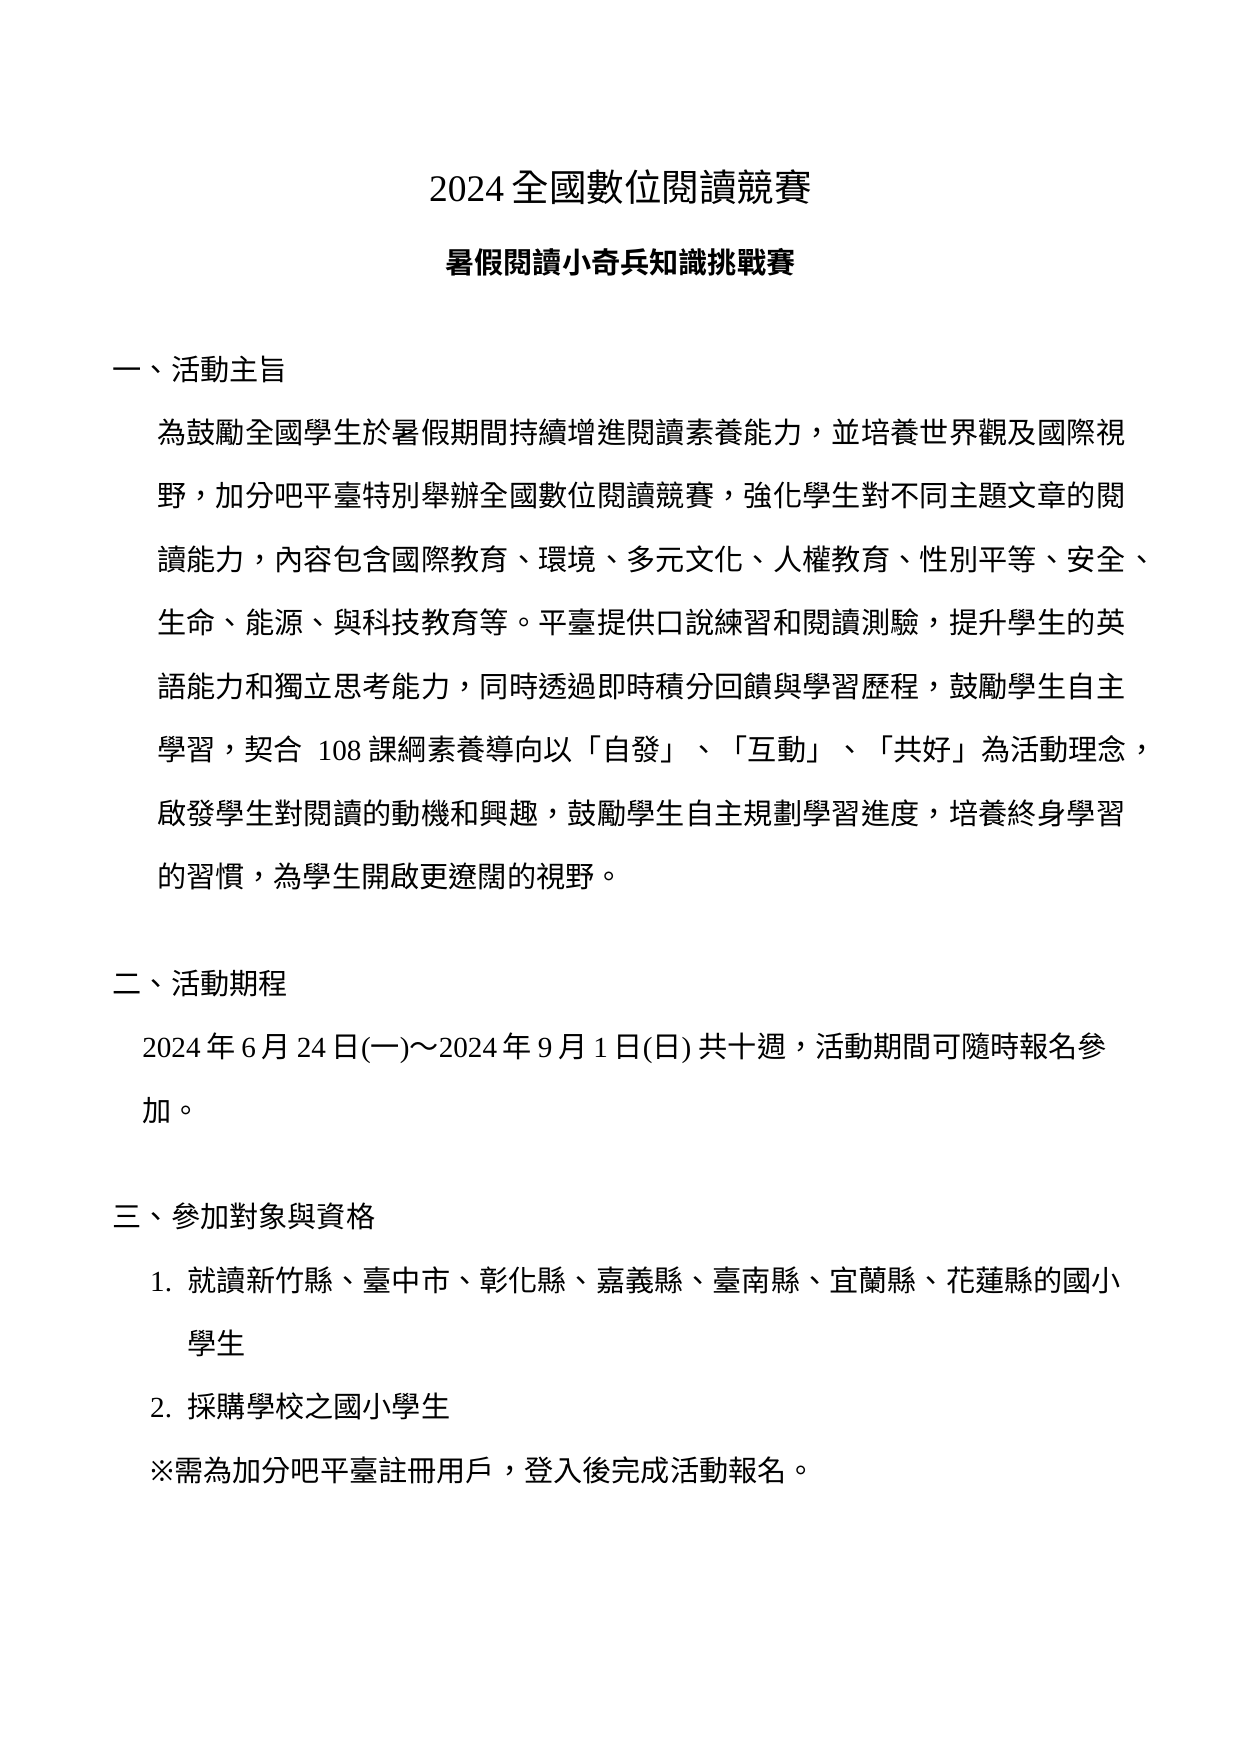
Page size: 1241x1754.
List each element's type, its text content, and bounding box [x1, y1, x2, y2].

list 就讀新竹縣、臺中市、彰化縣、嘉義縣、臺南縣、宜蘭縣、花蓮縣的國小學生 [150, 1257, 1128, 1363]
text 三、參加對象與資格 [112, 1194, 1128, 1236]
text 2024年6月24日(一)～2024年9月1日(日) 共十週，活動期間可隨時報名參加。 [142, 1024, 1128, 1129]
text 為鼓勵全國學生於暑假期間持續增進閱讀素養能力，並培養世界觀及國際視野，加分吧平臺特別舉辦全國數位閱讀競賽，強化學生對不同主題文章的閱讀能力，內容包含國際教育、環境、多元文化、人權教育、性別平等、安全、生命、能源、與科技教育等。平臺提供口說練習和閱讀測驗，提升學生的英語能力和獨立思考能力，同時透過即時積分回饋與學習歷程，鼓勵學生自主學習，契合 108 課綱素養導向以「自發」、「互動」、「共好」為活動理念，啟發學生對閱讀的動機和興趣，鼓勵學生自主規劃學習進度，培養終身學習的習慣，為學生開啟更遼闊的視野。 [157, 409, 1128, 896]
text ※需為加分吧平臺註冊用戶，登入後完成活動報名。 [150, 1447, 1128, 1490]
text 2024全國數位閱讀競賽 [112, 158, 1128, 212]
text 一、活動主旨 [112, 346, 1128, 388]
text 二、活動期程 [112, 960, 1128, 1002]
text 暑假閱讀小奇兵知識挑戰賽 [112, 239, 1128, 282]
list 採購學校之國小學生 [150, 1384, 1128, 1426]
